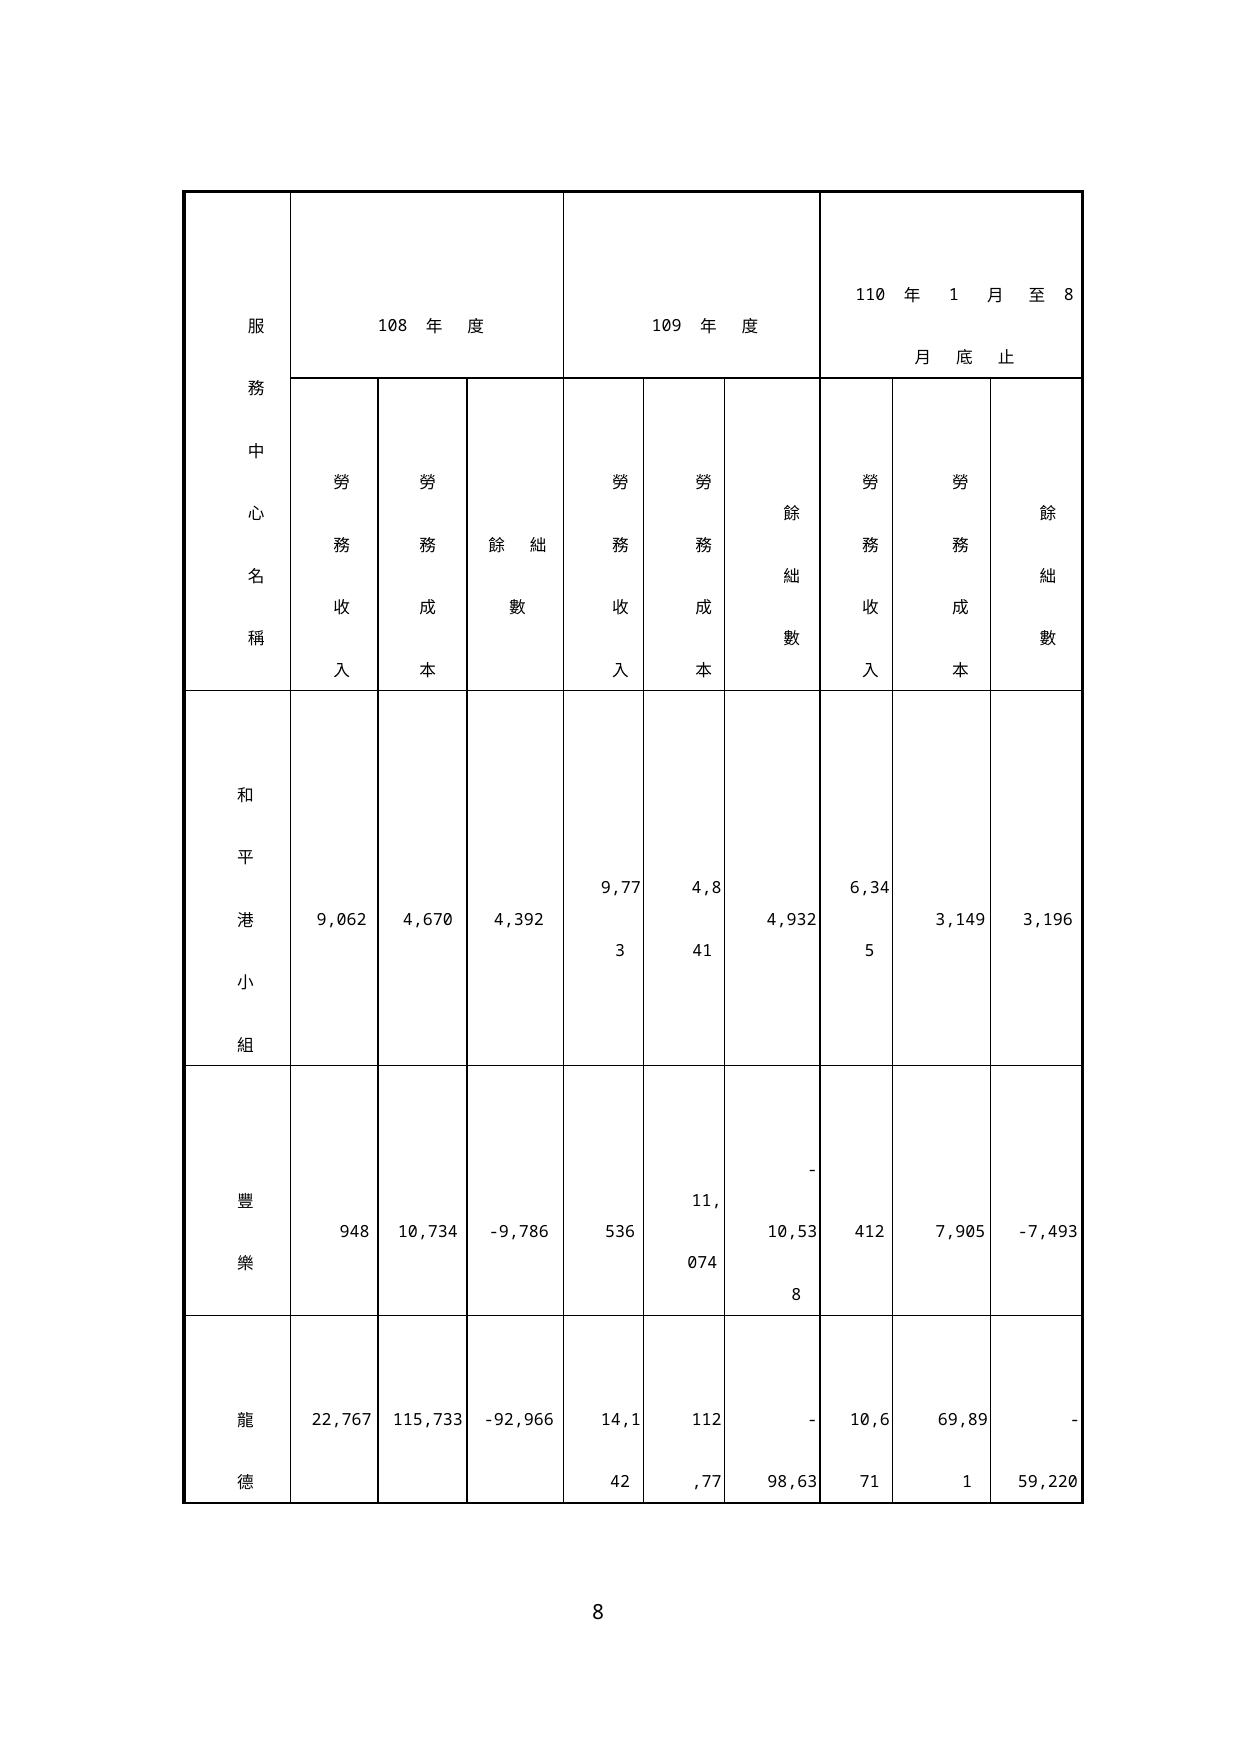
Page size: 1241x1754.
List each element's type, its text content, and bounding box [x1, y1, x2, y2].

table_cell 112,77 [644, 1316, 724, 1502]
table_cell 龍德 [186, 1316, 290, 1502]
table_cell 22,767 [291, 1316, 377, 1502]
table_cell -10,538 [725, 1066, 819, 1314]
table_header 109年度 [564, 193, 819, 377]
table_header 服務中心名稱 [186, 193, 290, 689]
table_cell 勞務成本 [379, 379, 466, 689]
table_cell -59,220 [991, 1316, 1081, 1502]
table_header 110年1月至8月底止 [821, 193, 1081, 377]
table_cell 7,905 [893, 1066, 990, 1314]
table_cell 3,149 [893, 691, 990, 1064]
table_cell 餘絀數 [725, 379, 819, 689]
table_cell 412 [821, 1066, 892, 1314]
table_cell 豐樂 [186, 1066, 290, 1314]
table_cell -98,63 [725, 1316, 819, 1502]
table_cell 勞務收入 [821, 379, 892, 689]
table_cell 勞務成本 [893, 379, 990, 689]
table_cell 9,773 [564, 691, 643, 1064]
table_cell 勞務收入 [291, 379, 377, 689]
table_cell -92,966 [468, 1316, 563, 1502]
table_cell -9,786 [468, 1066, 563, 1314]
table_cell 6,345 [821, 691, 892, 1064]
table_cell 和平港小組 [186, 691, 290, 1064]
table_cell 536 [564, 1066, 643, 1314]
table_cell 11,074 [644, 1066, 724, 1314]
table_cell -7,493 [991, 1066, 1081, 1314]
table_cell 4,392 [468, 691, 563, 1064]
table_cell 14,142 [564, 1316, 643, 1502]
table_cell 餘絀數 [991, 379, 1081, 689]
table_cell 4,932 [725, 691, 819, 1064]
table_cell 3,196 [991, 691, 1081, 1064]
table_cell 69,891 [893, 1316, 990, 1502]
table_cell 勞務成本 [644, 379, 724, 689]
table_cell 948 [291, 1066, 377, 1314]
table_cell 4,841 [644, 691, 724, 1064]
table_cell 勞務收入 [564, 379, 643, 689]
table_cell 10,671 [821, 1316, 892, 1502]
table_cell 餘絀數 [468, 379, 563, 689]
table_cell 9,062 [291, 691, 377, 1064]
table_cell 4,670 [379, 691, 466, 1064]
table_header 108年度 [291, 193, 563, 377]
table_cell 10,734 [379, 1066, 466, 1314]
table_cell 115,733 [379, 1316, 466, 1502]
